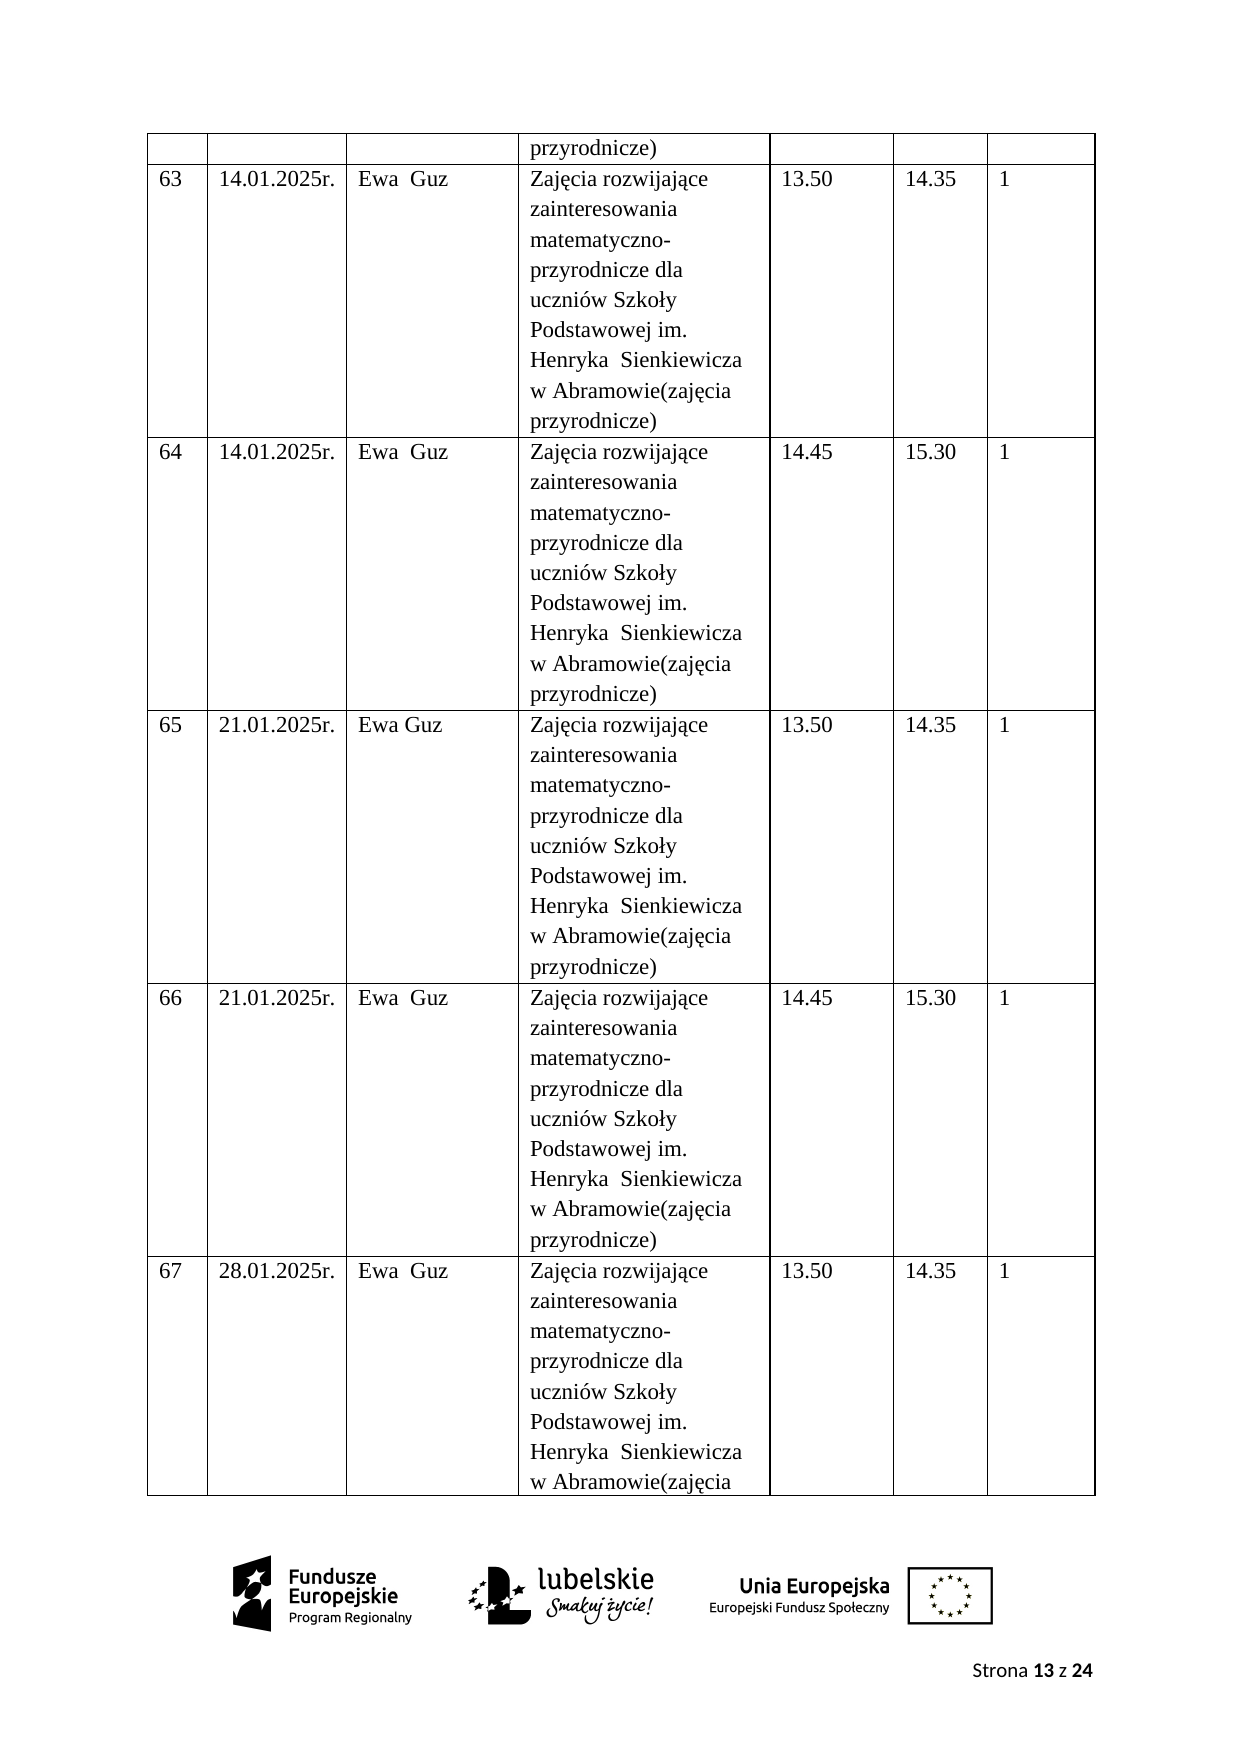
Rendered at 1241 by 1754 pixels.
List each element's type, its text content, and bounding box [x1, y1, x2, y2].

table_cell Zajęcia rozwijające zainteresowania matematyczno- przyrodnicze dla uczniów Szkoły Podstawowej im. Henryka Sienkiewicza w Abramowie(zajęcia przyrodnicze) [519, 438, 769, 710]
table_cell 14.35 [894, 1257, 987, 1495]
table_cell 63 [148, 165, 207, 437]
table_cell Ewa Guz [347, 438, 518, 710]
table_cell 14.45 [771, 438, 893, 710]
table_cell Ewa Guz [347, 711, 518, 983]
table_cell 64 [148, 438, 207, 710]
table_cell 13.50 [771, 1257, 893, 1495]
table_cell 14.35 [894, 165, 987, 437]
table_cell 66 [148, 984, 207, 1256]
table_cell Zajęcia rozwijające zainteresowania matematyczno- przyrodnicze dla uczniów Szkoły Podstawowej im. Henryka Sienkiewicza w Abramowie(zajęcia przyrodnicze) [519, 984, 769, 1256]
table_cell 21.01.2025r. [208, 984, 346, 1256]
table_cell [208, 134, 346, 164]
table_cell Zajęcia rozwijające zainteresowania matematyczno- przyrodnicze dla uczniów Szkoły Podstawowej im. Henryka Sienkiewicza w Abramowie(zajęcia przyrodnicze) [519, 711, 769, 983]
table_cell 14.01.2025r. [208, 165, 346, 437]
table_cell 15.30 [894, 984, 987, 1256]
table_cell 14.45 [771, 984, 893, 1256]
table_cell [771, 134, 893, 164]
table_cell Zajęcia rozwijające zainteresowania matematyczno- przyrodnicze dla uczniów Szkoły Podstawowej im. Henryka Sienkiewicza w Abramowie(zajęcia [519, 1257, 769, 1495]
table_cell 28.01.2025r. [208, 1257, 346, 1495]
table_cell Ewa Guz [347, 1257, 518, 1495]
table_cell Ewa Guz [347, 984, 518, 1256]
table_cell [148, 134, 207, 164]
table_cell [894, 134, 987, 164]
table_cell 21.01.2025r. [208, 711, 346, 983]
table_cell Zajęcia rozwijające zainteresowania matematyczno- przyrodnicze dla uczniów Szkoły Podstawowej im. Henryka Sienkiewicza w Abramowie(zajęcia przyrodnicze) [519, 165, 769, 437]
table_cell Ewa Guz [347, 165, 518, 437]
table_cell 13.50 [771, 165, 893, 437]
table_cell 1 [988, 165, 1094, 437]
table_cell 1 [988, 711, 1094, 983]
table_cell przyrodnicze) [519, 134, 769, 164]
table_cell 1 [988, 984, 1094, 1256]
table_cell [347, 134, 518, 164]
table_cell 1 [988, 438, 1094, 710]
table_cell 15.30 [894, 438, 987, 710]
table_cell 67 [148, 1257, 207, 1495]
table_cell 13.50 [771, 711, 893, 983]
table_cell 14.01.2025r. [208, 438, 346, 710]
table_cell 1 [988, 1257, 1094, 1495]
table_cell [988, 134, 1094, 164]
table_cell 14.35 [894, 711, 987, 983]
table_cell 65 [148, 711, 207, 983]
